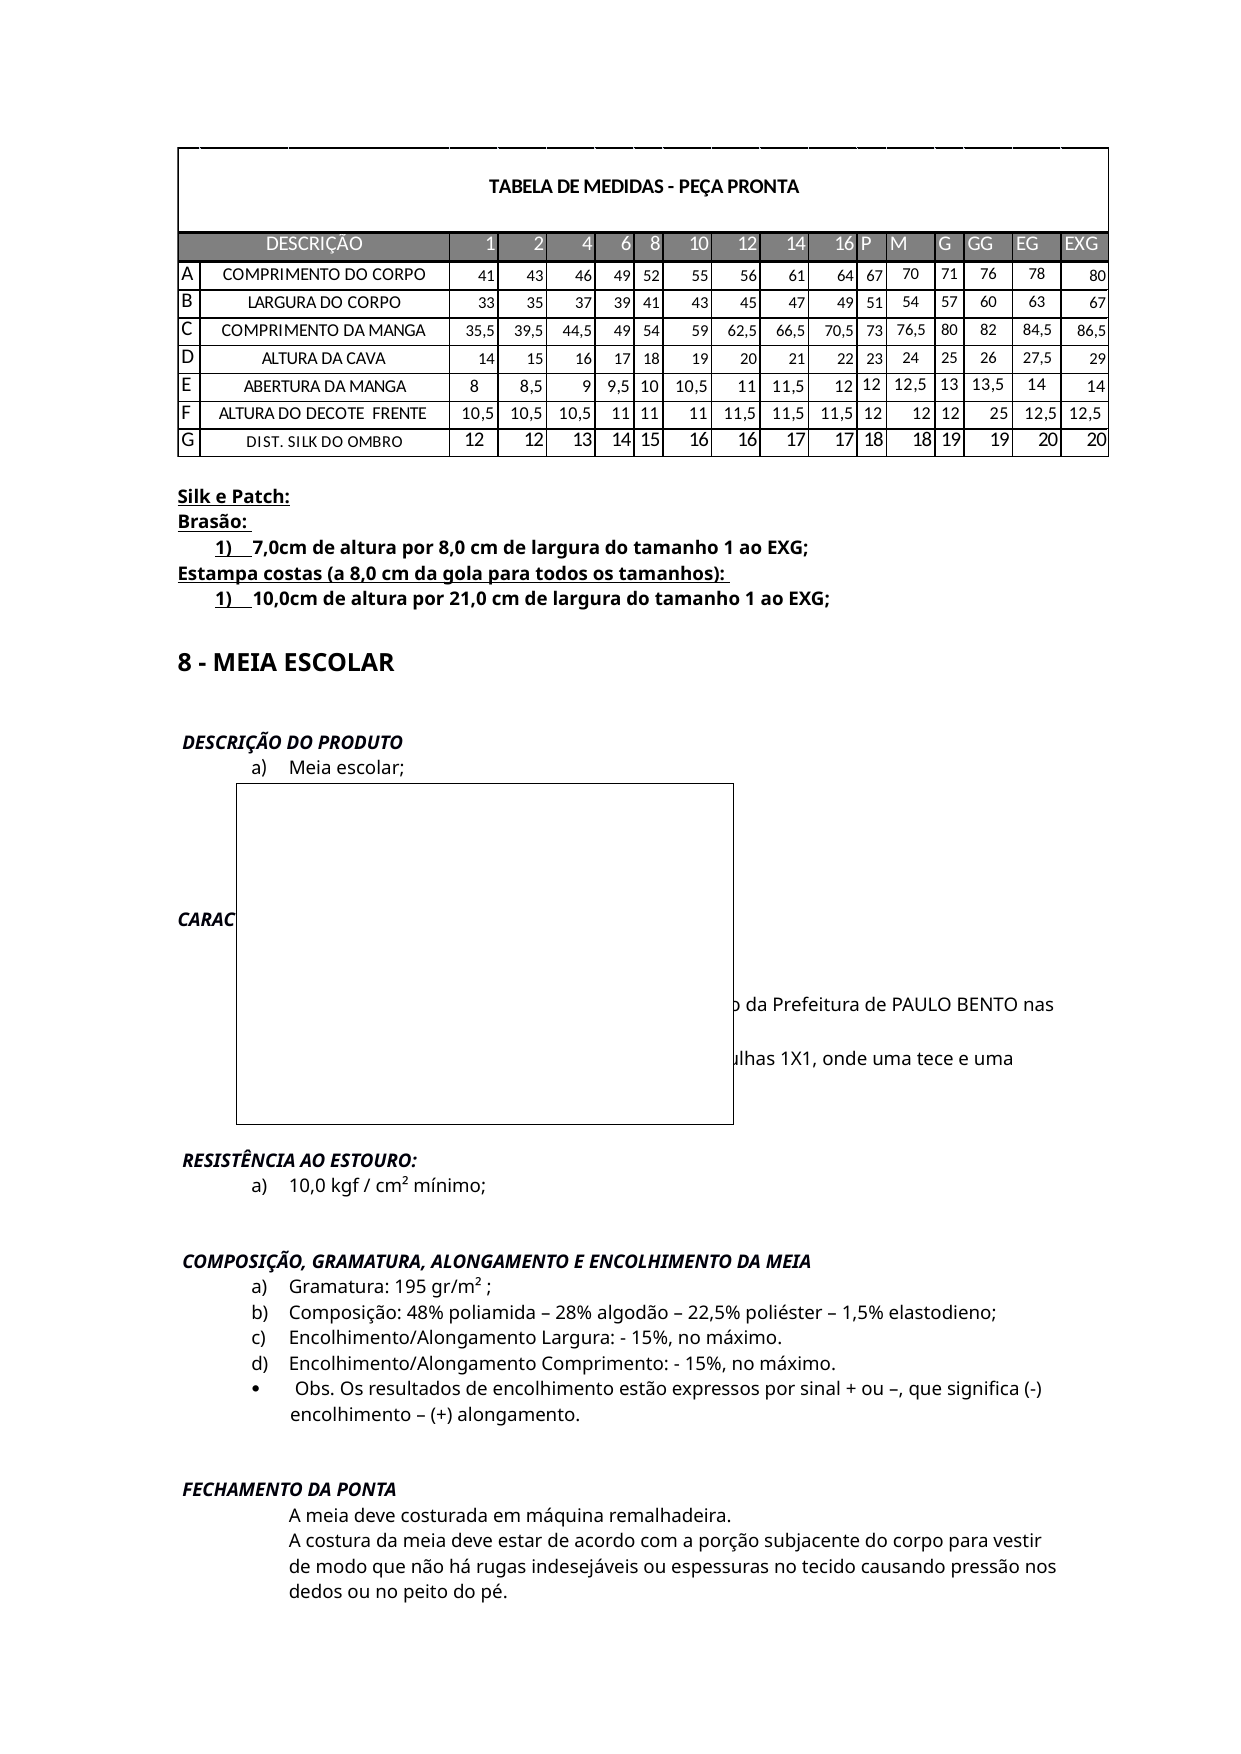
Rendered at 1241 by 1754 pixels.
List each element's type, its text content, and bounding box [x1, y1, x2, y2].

list Obs. Os resultados de encolhimento estão expressos por sinal + ou –, que significa (-) encolhimento – (+) alongamento. [252, 1376, 1063, 1427]
list Calcanhar verdadeiro; [734, 932, 1063, 961]
list 10,0 kgf / cm² mínimo; [251, 1172, 1063, 1198]
list PUNHO: jérsei (meia malha) com disposição de agulhas 1X1, onde uma tece e uma forma o canelado (aspecto = sanfona 1X1). [734, 1043, 1063, 1097]
list A meia deve costurada em máquina remalhadeira. A costura da meia deve estar de acordo com a porção subjacente do corpo para vestir de modo que não há rugas indesejáveis ou espessuras no tecido causando pressão nos dedos ou no peito do pé. [288, 1502, 1063, 1604]
subtitle COMPOSIÇÃO, GRAMATURA, ALONGAMENTO E ENCOLHIMENTO DA MEIA [177, 1248, 1063, 1273]
list Meia escolar; [251, 754, 1063, 780]
list Encolhimento/Alongamento Largura: - 15%, no máximo. [251, 1324, 1063, 1350]
subtitle CARACTERÍSTICAS FÍSICAS DA MEIA [177, 907, 236, 932]
subtitle CARACTERÍSTICAS FÍSICAS DA MEIA [734, 907, 1063, 932]
text Estampa costas (a 8,0 cm da gola para todos os tamanhos): [177, 560, 1063, 585]
list Cor do corpo da meia: Branco; [734, 961, 1063, 989]
subtitle RESISTÊNCIA AO ESTOURO: [177, 1147, 1063, 1172]
subtitle FECHAMENTO DA PONTA [177, 1477, 1063, 1502]
list Encolhimento/Alongamento Comprimento: - 15%, no máximo. [251, 1350, 1063, 1376]
text 8 - MEIA ESCOLAR [177, 645, 1063, 679]
text Silk e Patch: Brasão: [177, 483, 1063, 534]
list Desenho: Feito em jacquard, composto pelo brasão da Prefeitura de PAULO BENTO nas cores originais do brasão; [734, 989, 1063, 1043]
list Gramatura: 195 gr/m² ; [251, 1273, 1063, 1299]
list 7,0cm de altura por 8,0 cm de largura do tamanho 1 ao EXG; [215, 534, 1063, 560]
subtitle DESCRIÇÃO DO PRODUTO [177, 729, 1063, 754]
list Composição: 48% poliamida – 28% algodão – 22,5% poliéster – 1,5% elastodieno; [251, 1299, 1063, 1324]
list 10,0cm de altura por 21,0 cm de largura do tamanho 1 ao EXG; [215, 585, 1063, 611]
